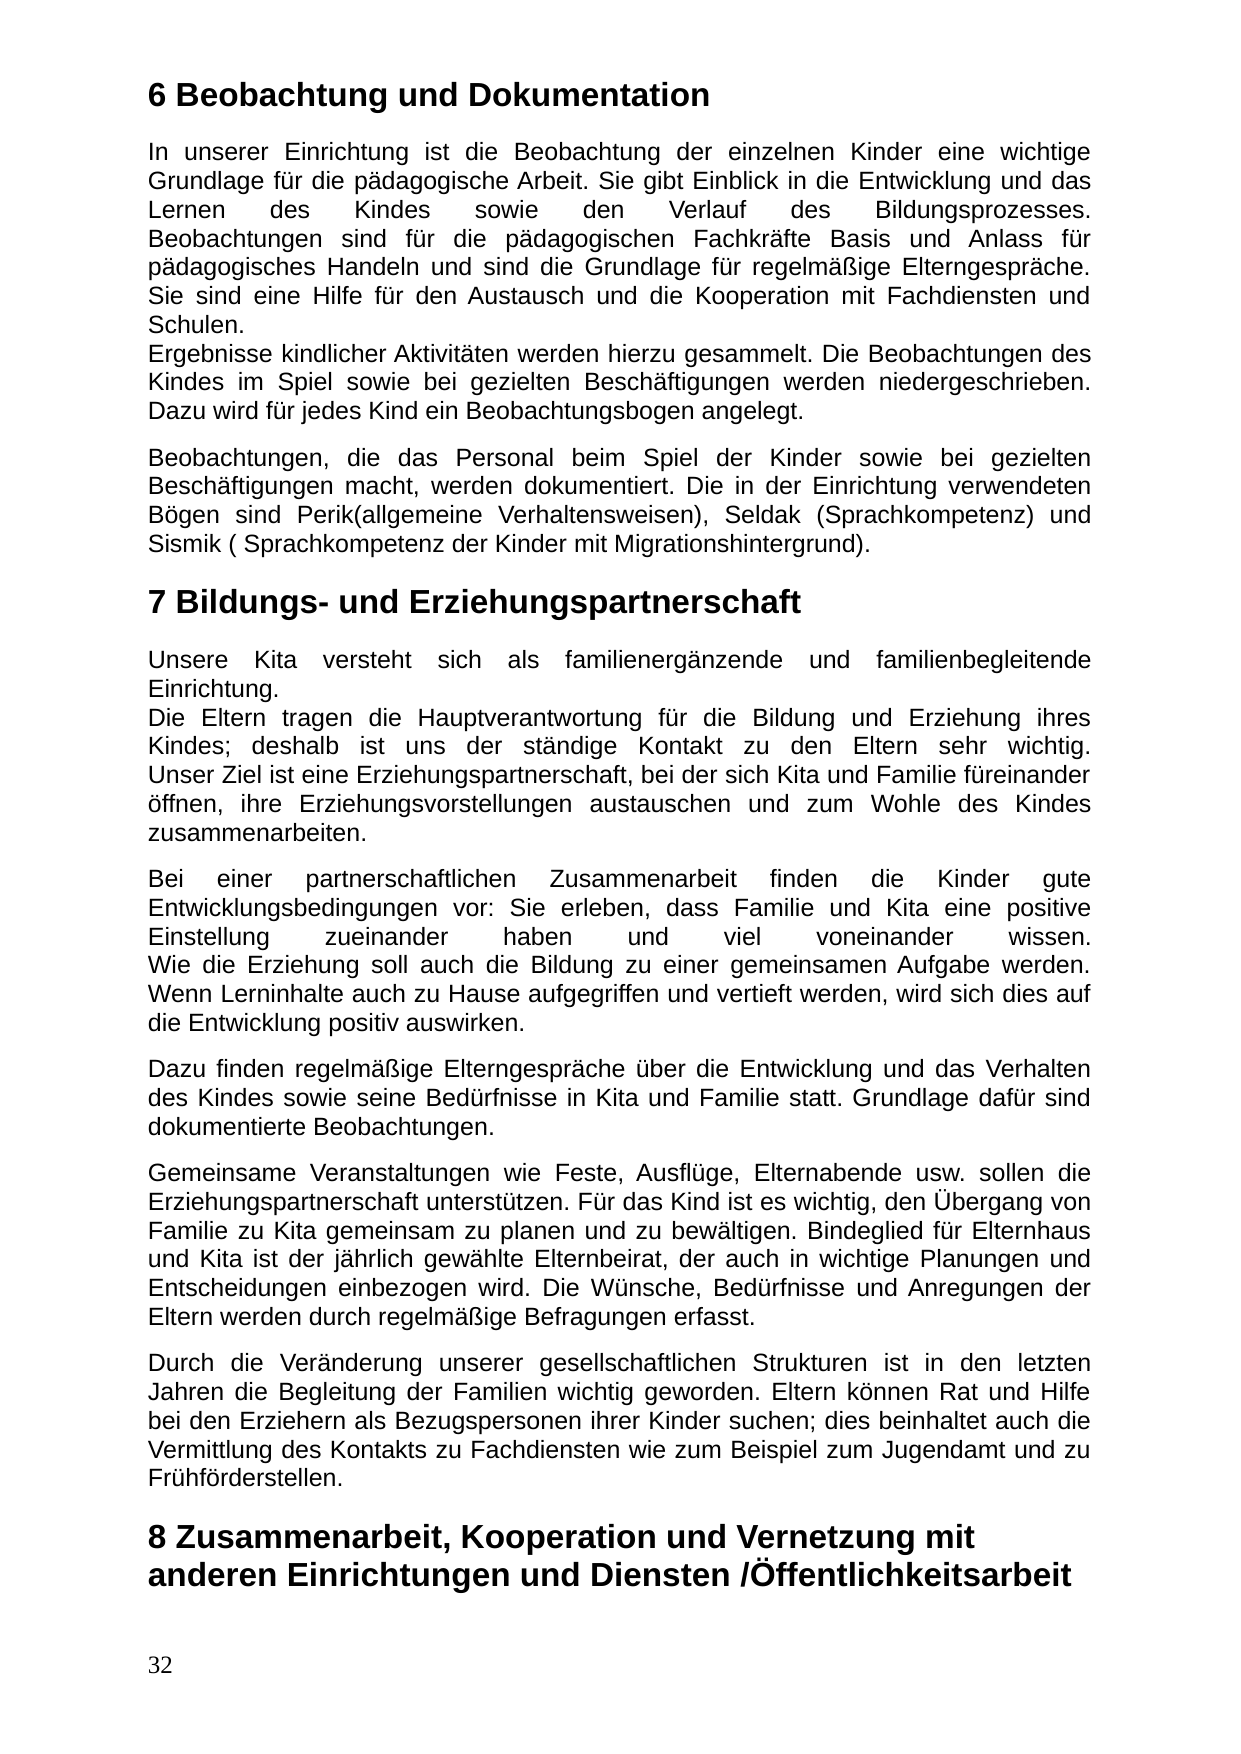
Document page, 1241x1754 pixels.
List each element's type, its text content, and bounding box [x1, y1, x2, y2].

subtitle 8 Zusammenarbeit, Kooperation und Vernetzung mit anderen Einrichtungen und Diensten /Öffentlichkeitsarbeit [148, 1517, 1093, 1594]
subtitle 7 Bildungs- und Erziehungspartnerschaft [148, 583, 1093, 621]
text Beobachtungen, die das Personal beim Spiel der Kinder sowie bei gezielten Beschäftigungen macht, werden dokumentiert. Die in der Einrichtung verwendeten Bögen sind Perik(allgemeine Verhaltensweisen), Seldak (Sprachkompetenz) und Sismik ( Sprachkompetenz der Kinder mit Migrationshintergrund). [148, 443, 1093, 558]
text Bei einer partnerschaftlichen Zusammenarbeit finden die Kinder gute Entwicklungsbedingungen vor: Sie erleben, dass Familie und Kita eine positive Einstellung zueinander haben und viel voneinander wissen. Wie die Erziehung soll auch die Bildung zu einer gemeinsamen Aufgabe werden. Wenn Lerninhalte auch zu Hause aufgegriffen und vertieft werden, wird sich dies auf die Entwicklung positiv auswirken. [148, 864, 1093, 1036]
subtitle 6 Beobachtung und Dokumentation [148, 75, 1093, 113]
text Durch die Veränderung unserer gesellschaftlichen Strukturen ist in den letzten Jahren die Begleitung der Familien wichtig geworden. Eltern können Rat und Hilfe bei den Erziehern als Bezugspersonen ihrer Kinder suchen; dies beinhaltet auch die Vermittlung des Kontakts zu Fachdiensten wie zum Beispiel zum Jugendamt und zu Frühförderstellen. [148, 1348, 1093, 1492]
text Gemeinsame Veranstaltungen wie Feste, Ausflüge, Elternabende usw. sollen die Erziehungspartnerschaft unterstützen. Für das Kind ist es wichtig, den Übergang von Familie zu Kita gemeinsam zu planen und zu bewältigen. Bindeglied für Elternhaus und Kita ist der jährlich gewählte Elternbeirat, der auch in wichtige Planungen und Entscheidungen einbezogen wird. Die Wünsche, Bedürfnisse und Anregungen der Eltern werden durch regelmäßige Befragungen erfasst. [148, 1158, 1093, 1331]
text Dazu finden regelmäßige Elterngespräche über die Entwicklung und das Verhalten des Kindes sowie seine Bedürfnisse in Kita und Familie statt. Grundlage dafür sind dokumentierte Beobachtungen. [148, 1054, 1093, 1140]
text In unserer Einrichtung ist die Beobachtung der einzelnen Kinder eine wichtige Grundlage für die pädagogische Arbeit. Sie gibt Einblick in die Entwicklung und das Lernen des Kindes sowie den Verlauf des Bildungsprozesses. Beobachtungen sind für die pädagogischen Fachkräfte Basis und Anlass für pädagogisches Handeln und sind die Grundlage für regelmäßige Elterngespräche. Sie sind eine Hilfe für den Austausch und die Kooperation mit Fachdiensten und Schulen. Ergebnisse kindlicher Aktivitäten werden hierzu gesammelt. Die Beobachtungen des Kindes im Spiel sowie bei gezielten Beschäftigungen werden niedergeschrieben. Dazu wird für jedes Kind ein Beobachtungsbogen angelegt. [148, 137, 1093, 425]
text Unsere Kita versteht sich als familienergänzende und familienbegleitende Einrichtung. Die Eltern tragen die Hauptverantwortung für die Bildung und Erziehung ihres Kindes; deshalb ist uns der ständige Kontakt zu den Eltern sehr wichtig. Unser Ziel ist eine Erziehungspartnerschaft, bei der sich Kita und Familie füreinander öffnen, ihre Erziehungsvorstellungen austauschen und zum Wohle des Kindes zusammenarbeiten. [148, 645, 1093, 846]
